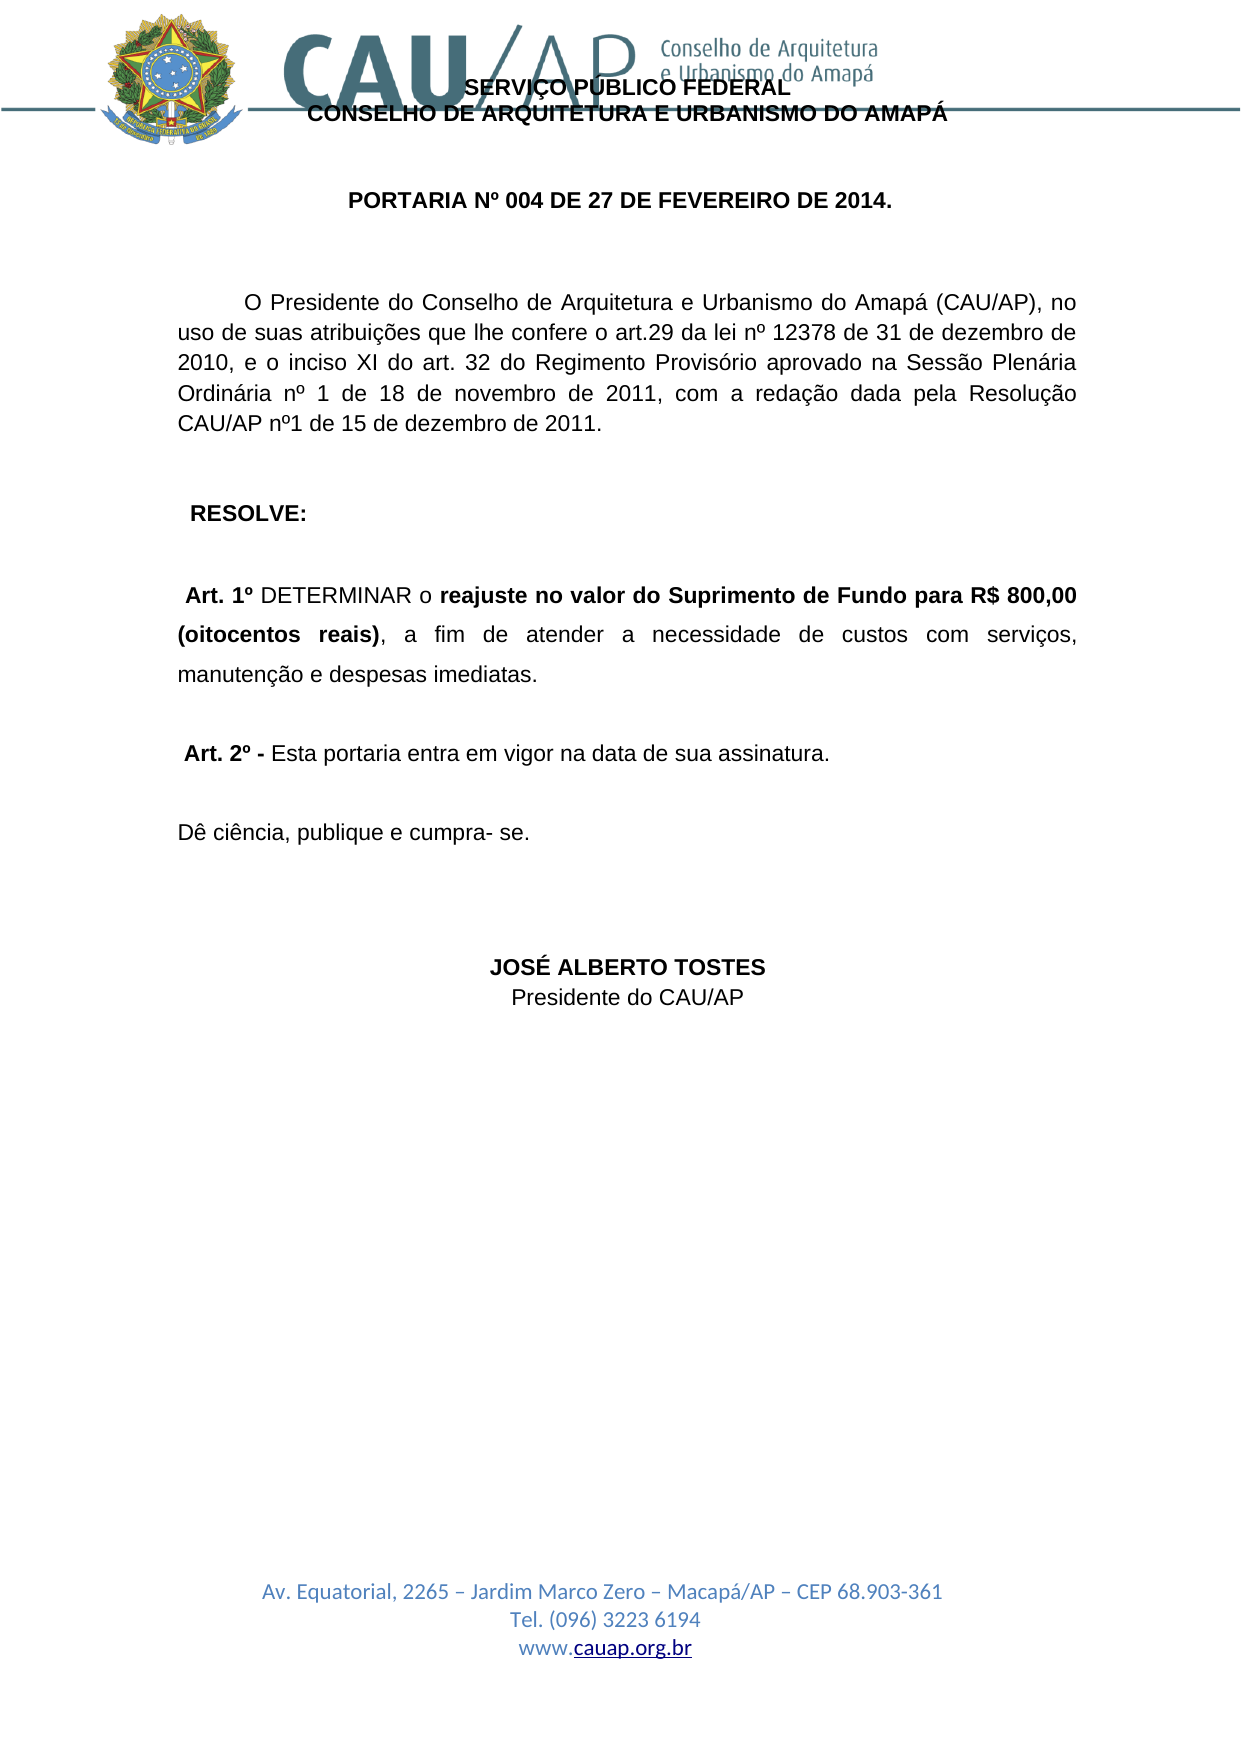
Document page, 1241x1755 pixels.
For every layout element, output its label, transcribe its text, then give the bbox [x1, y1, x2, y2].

text Dê ciência, publique e cumpra- se. [177, 818, 1078, 845]
text PORTARIA Nº 004 DE 27 DE FEVEREIRO DE 2014. [162, 187, 1078, 213]
text Art. 1º DETERMINAR o reajuste no valor do Suprimento de Fundo para R$ 800,00 (oitocentos reais), a fim de atender a necessidade de custos com serviços, manutenção e despesas imediatas. [177, 582, 1078, 687]
text RESOLVE: [177, 500, 1078, 527]
text Presidente do CAU/AP [177, 984, 1078, 1011]
text Art. 2º - Esta portaria entra em vigor na data de sua assinatura. [177, 739, 1078, 766]
text JOSÉ ALBERTO TOSTES [177, 954, 1078, 980]
text O Presidente do Conselho de Arquitetura e Urbanismo do Amapá (CAU/AP), no uso de suas atribuições que lhe confere o art.29 da lei nº 12378 de 31 de dezembro de 2010, e o inciso XI do art. 32 do Regimento Provisório aprovado na Sessão Plenária Ordinária nº 1 de 18 de novembro de 2011, com a redação dada pela Resolução CAU/AP nº1 de 15 de dezembro de 2011. [177, 289, 1078, 436]
